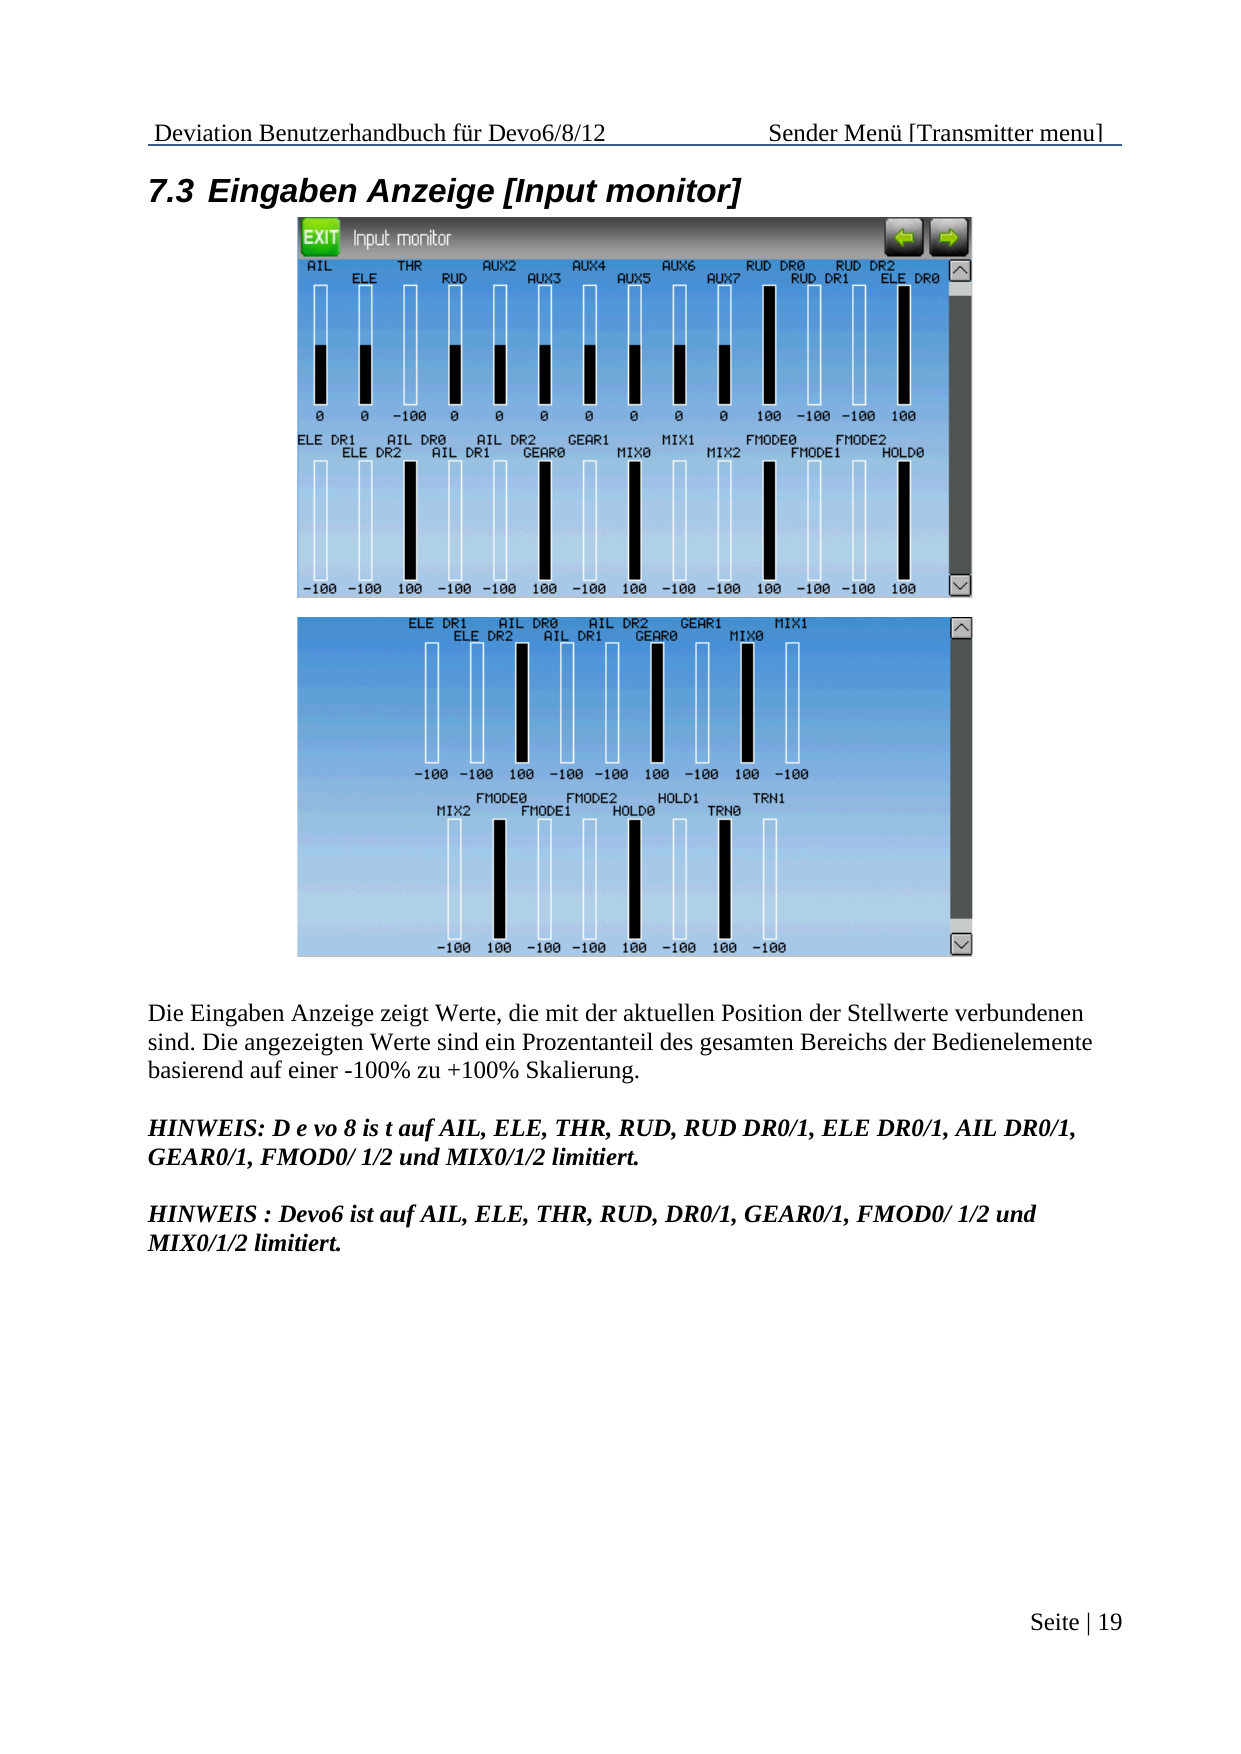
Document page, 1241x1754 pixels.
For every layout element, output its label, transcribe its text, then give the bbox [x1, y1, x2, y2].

picture [297, 217, 973, 598]
subtitle Eingaben Anzeige [Input monitor] [148, 171, 1122, 210]
text HINWEIS: D e vo 8 is t auf AIL, ELE, THR, RUD, RUD DR0/1, ELE DR0/1, AIL DR0/1, GEAR0/1, FMOD0/ 1/2 und MIX0/1/2 limitiert. [148, 1113, 1122, 1170]
picture [297, 617, 973, 957]
text HINWEIS : Devo6 ist auf AIL, ELE, THR, RUD, DR0/1, GEAR0/1, FMOD0/ 1/2 und MIX0/1/2 limitiert. [148, 1199, 1122, 1257]
text Die Eingaben Anzeige zeigt Werte, die mit der aktuellen Position der Stellwerte verbundenen sind. Die angezeigten Werte sind ein Prozentanteil des gesamten Bereichs der Bedienelemente basierend auf einer -100% zu +100% Skalierung. [148, 998, 1122, 1084]
